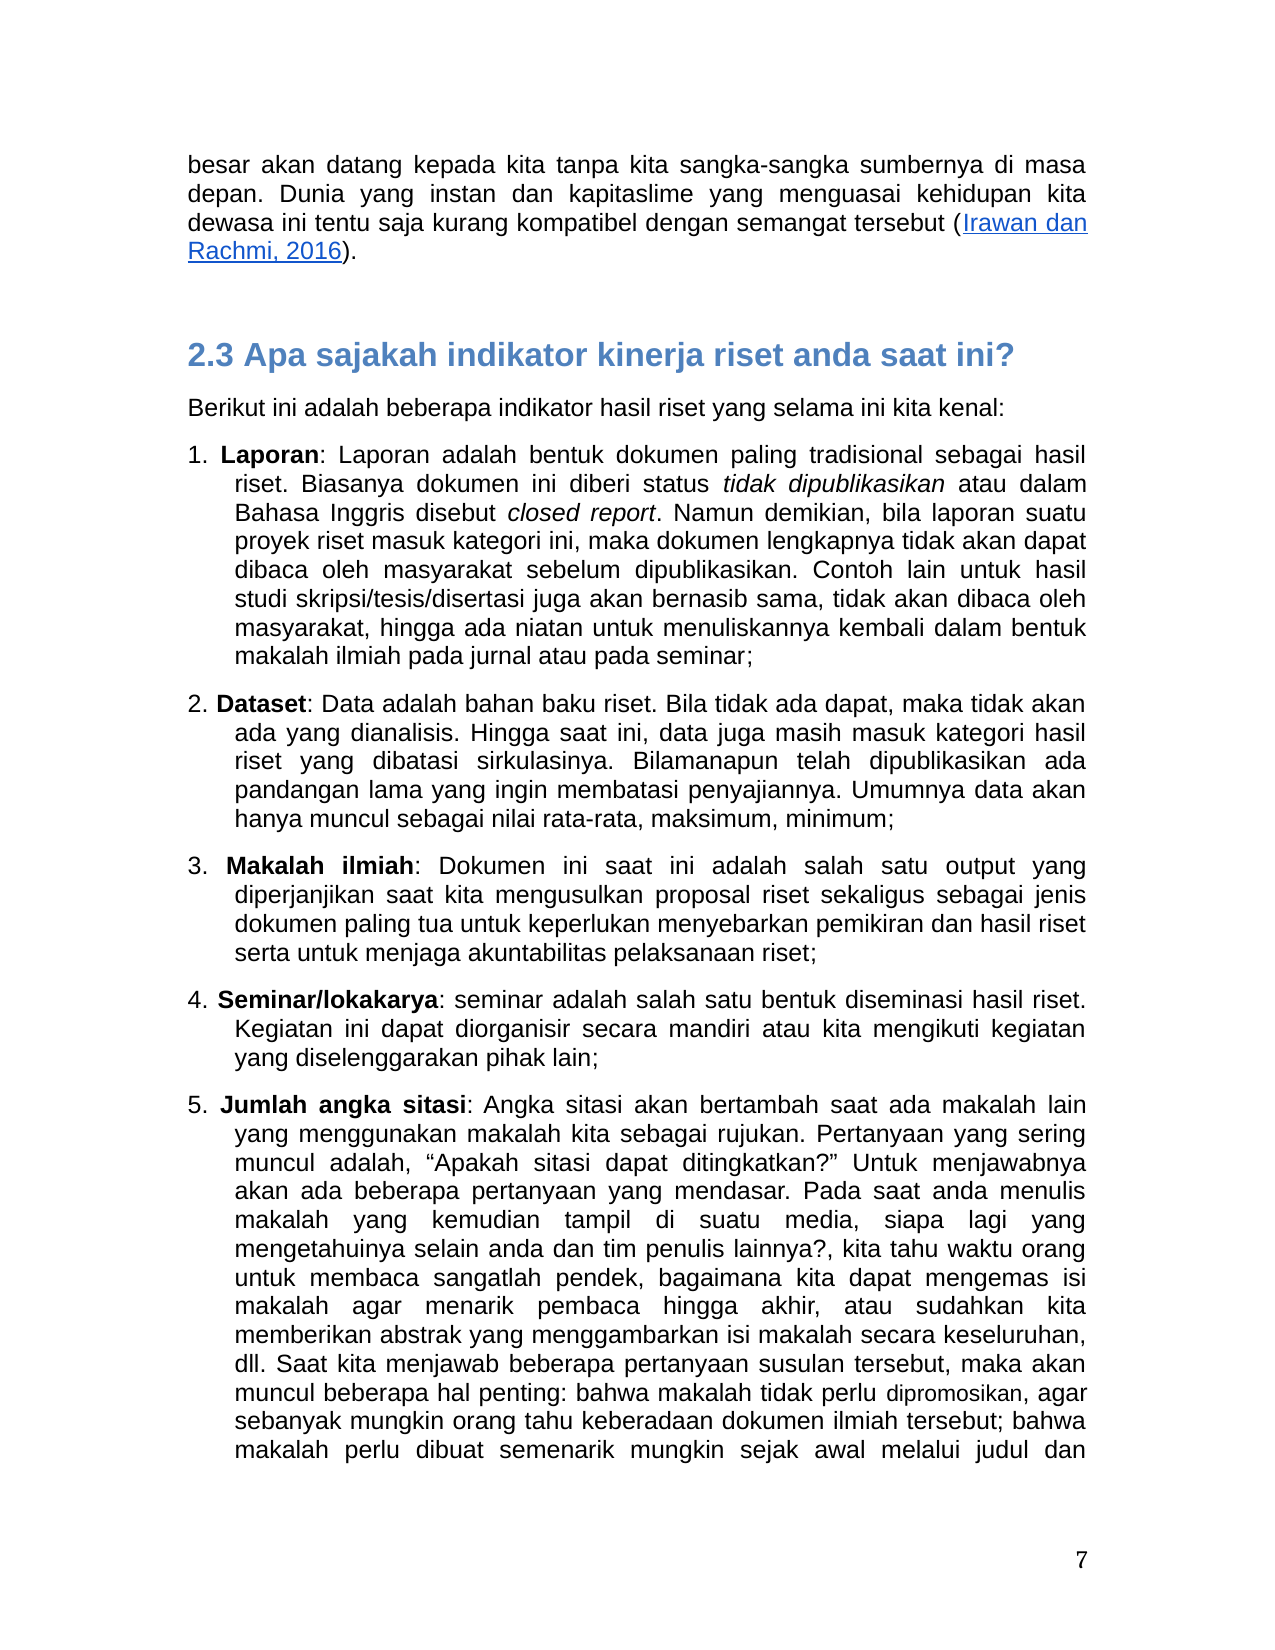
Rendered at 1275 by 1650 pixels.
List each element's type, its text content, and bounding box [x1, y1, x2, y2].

text Berikut ini adalah beberapa indikator hasil riset yang selama ini kita kenal: [187, 393, 1087, 421]
subtitle 2.3 Apa sajakah indikator kinerja riset anda saat ini? [187, 335, 1087, 374]
text besar akan datang kepada kita tanpa kita sangka-sangka sumbernya di masa depan. Dunia yang instan dan kapitaslime yang menguasai kehidupan kita dewasa ini tentu saja kurang kompatibel dengan semangat tersebut (Irawan dan Rachmi, 2016). [187, 150, 1087, 265]
text 3. Makalah ilmiah: Dokumen ini saat ini adalah salah satu output yang diperjanjikan saat kita mengusulkan proposal riset sekaligus sebagai jenis dokumen paling tua untuk keperlukan menyebarkan pemikiran dan hasil riset serta untuk menjaga akuntabilitas pelaksanaan riset; [187, 851, 1087, 966]
text 5. Jumlah angka sitasi: Angka sitasi akan bertambah saat ada makalah lain yang menggunakan makalah kita sebagai rujukan. Pertanyaan yang sering muncul adalah, “Apakah sitasi dapat ditingkatkan?” Untuk menjawabnya akan ada beberapa pertanyaan yang mendasar. Pada saat anda menulis makalah yang kemudian tampil di suatu media, siapa lagi yang mengetahuinya selain anda dan tim penulis lainnya?, kita tahu waktu orang untuk membaca sangatlah pendek, bagaimana kita dapat mengemas isi makalah agar menarik pembaca hingga akhir, atau sudahkan kita memberikan abstrak yang menggambarkan isi makalah secara keseluruhan, dll. Saat kita menjawab beberapa pertanyaan susulan tersebut, maka akan muncul beberapa hal penting: bahwa makalah tidak perlu dipromosikan, agar sebanyak mungkin orang tahu keberadaan dokumen ilmiah tersebut; bahwa makalah perlu dibuat semenarik mungkin sejak awal melalui judul dan [187, 1090, 1087, 1464]
text 4. Seminar/lokakarya: seminar adalah salah satu bentuk diseminasi hasil riset. Kegiatan ini dapat diorganisir secara mandiri atau kita mengikuti kegiatan yang diselenggarakan pihak lain; [187, 985, 1087, 1071]
text 1. Laporan: Laporan adalah bentuk dokumen paling tradisional sebagai hasil riset. Biasanya dokumen ini diberi status tidak dipublikasikan atau dalam Bahasa Inggris disebut closed report. Namun demikian, bila laporan suatu proyek riset masuk kategori ini, maka dokumen lengkapnya tidak akan dapat dibaca oleh masyarakat sebelum dipublikasikan. Contoh lain untuk hasil studi skripsi/tesis/disertasi juga akan bernasib sama, tidak akan dibaca oleh masyarakat, hingga ada niatan untuk menuliskannya kembali dalam bentuk makalah ilmiah pada jurnal atau pada seminar; [187, 440, 1087, 670]
text 2. Dataset: Data adalah bahan baku riset. Bila tidak ada dapat, maka tidak akan ada yang dianalisis. Hingga saat ini, data juga masih masuk kategori hasil riset yang dibatasi sirkulasinya. Bilamanapun telah dipublikasikan ada pandangan lama yang ingin membatasi penyajiannya. Umumnya data akan hanya muncul sebagai nilai rata-rata, maksimum, minimum; [187, 689, 1087, 833]
